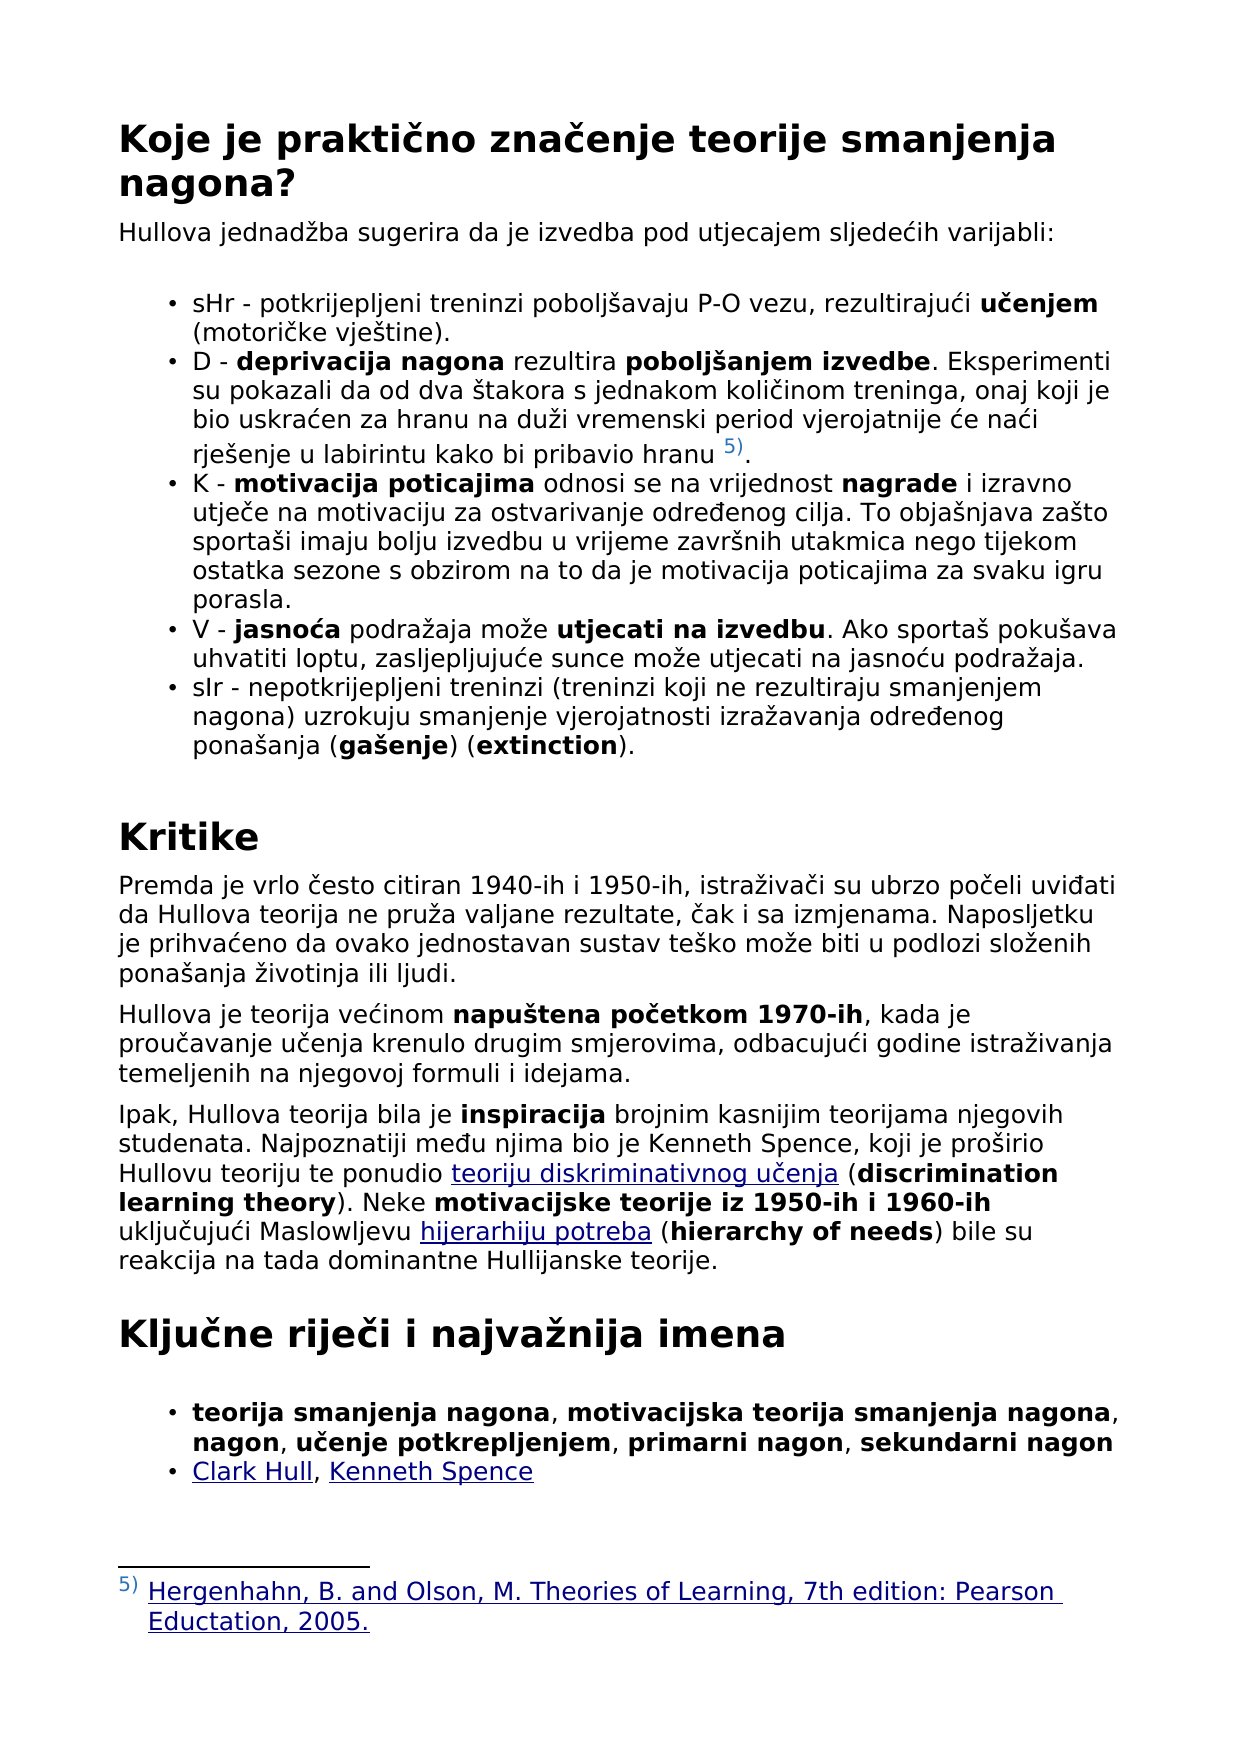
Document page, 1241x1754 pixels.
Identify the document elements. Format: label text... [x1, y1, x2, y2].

list sHr - potkrijepljeni treninzi poboljšavaju P-O vezu, rezultirajući učenjem (motoričke vještine). [177, 289, 1122, 347]
list Hergenhahn, B. and Olson, M. Theories of Learning, 7th edition: Pearson Eductation, 2005. [118, 1573, 1122, 1636]
subtitle Ključne riječi i najvažnija imena [118, 1313, 1122, 1357]
list V - jasnoća podražaja može utjecati na izvedbu. Ako sportaš pokušava uhvatiti loptu, zasljepljujuće sunce može utjecati na jasnoću podražaja. [177, 615, 1122, 673]
list Clark Hull, Kenneth Spence [177, 1457, 1122, 1486]
list teorija smanjenja nagona, motivacijska teorija smanjenja nagona, nagon, učenje potkrepljenjem, primarni nagon, sekundarni nagon [177, 1398, 1122, 1457]
subtitle Koje je praktično značenje teorije smanjenja nagona? [118, 118, 1122, 205]
list K - motivacija poticajima odnosi se na vrijednost nagrade i izravno utječe na motivaciju za ostvarivanje određenog cilja. To objašnjava zašto sportaši imaju bolju izvedbu u vrijeme završnih utakmica nego tijekom ostatka sezone s obzirom na to da je motivacija poticajima za svaku igru porasla. [177, 469, 1122, 615]
list D - deprivacija nagona rezultira poboljšanjem izvedbe. Eksperimenti su pokazali da od dva štakora s jednakom količinom treninga, onaj koji je bio uskraćen za hranu na duži vremenski period vjerojatnije će naći rješenje u labirintu kako bi pribavio hranu . [177, 347, 1122, 469]
list sIr - nepotkrijepljeni treninzi (treninzi koji ne rezultiraju smanjenjem nagona) uzrokuju smanjenje vjerojatnosti izražavanja određenog ponašanja (gašenje) (extinction). [177, 673, 1122, 761]
text Ipak, Hullova teorija bila je inspiracija brojnim kasnijim teorijama njegovih studenata. Najpoznatiji među njima bio je Kenneth Spence, koji je proširio Hullovu teoriju te ponudio teoriju diskriminativnog učenja (discrimination learning theory). Neke motivacijske teorije iz 1950-ih i 1960-ih uključujući Maslowljevu hijerarhiju potreba (hierarchy of needs) bile su reakcija na tada dominantne Hullijanske teorije. [118, 1100, 1122, 1275]
text Premda je vrlo često citiran 1940-ih i 1950-ih, istraživači su ubrzo počeli uviđati da Hullova teorija ne pruža valjane rezultate, čak i sa izmjenama. Naposljetku je prihvaćeno da ovako jednostavan sustav teško može biti u podlozi složenih ponašanja životinja ili ljudi. [118, 871, 1122, 988]
text Hullova je teorija većinom napuštena početkom 1970-ih, kada je proučavanje učenja krenulo drugim smjerovima, odbacujući godine istraživanja temeljenih na njegovoj formuli i idejama. [118, 1000, 1122, 1088]
text Hullova jednadžba sugerira da je izvedba pod utjecajem sljedećih varijabli: [118, 218, 1122, 247]
subtitle Kritike [118, 815, 1122, 859]
